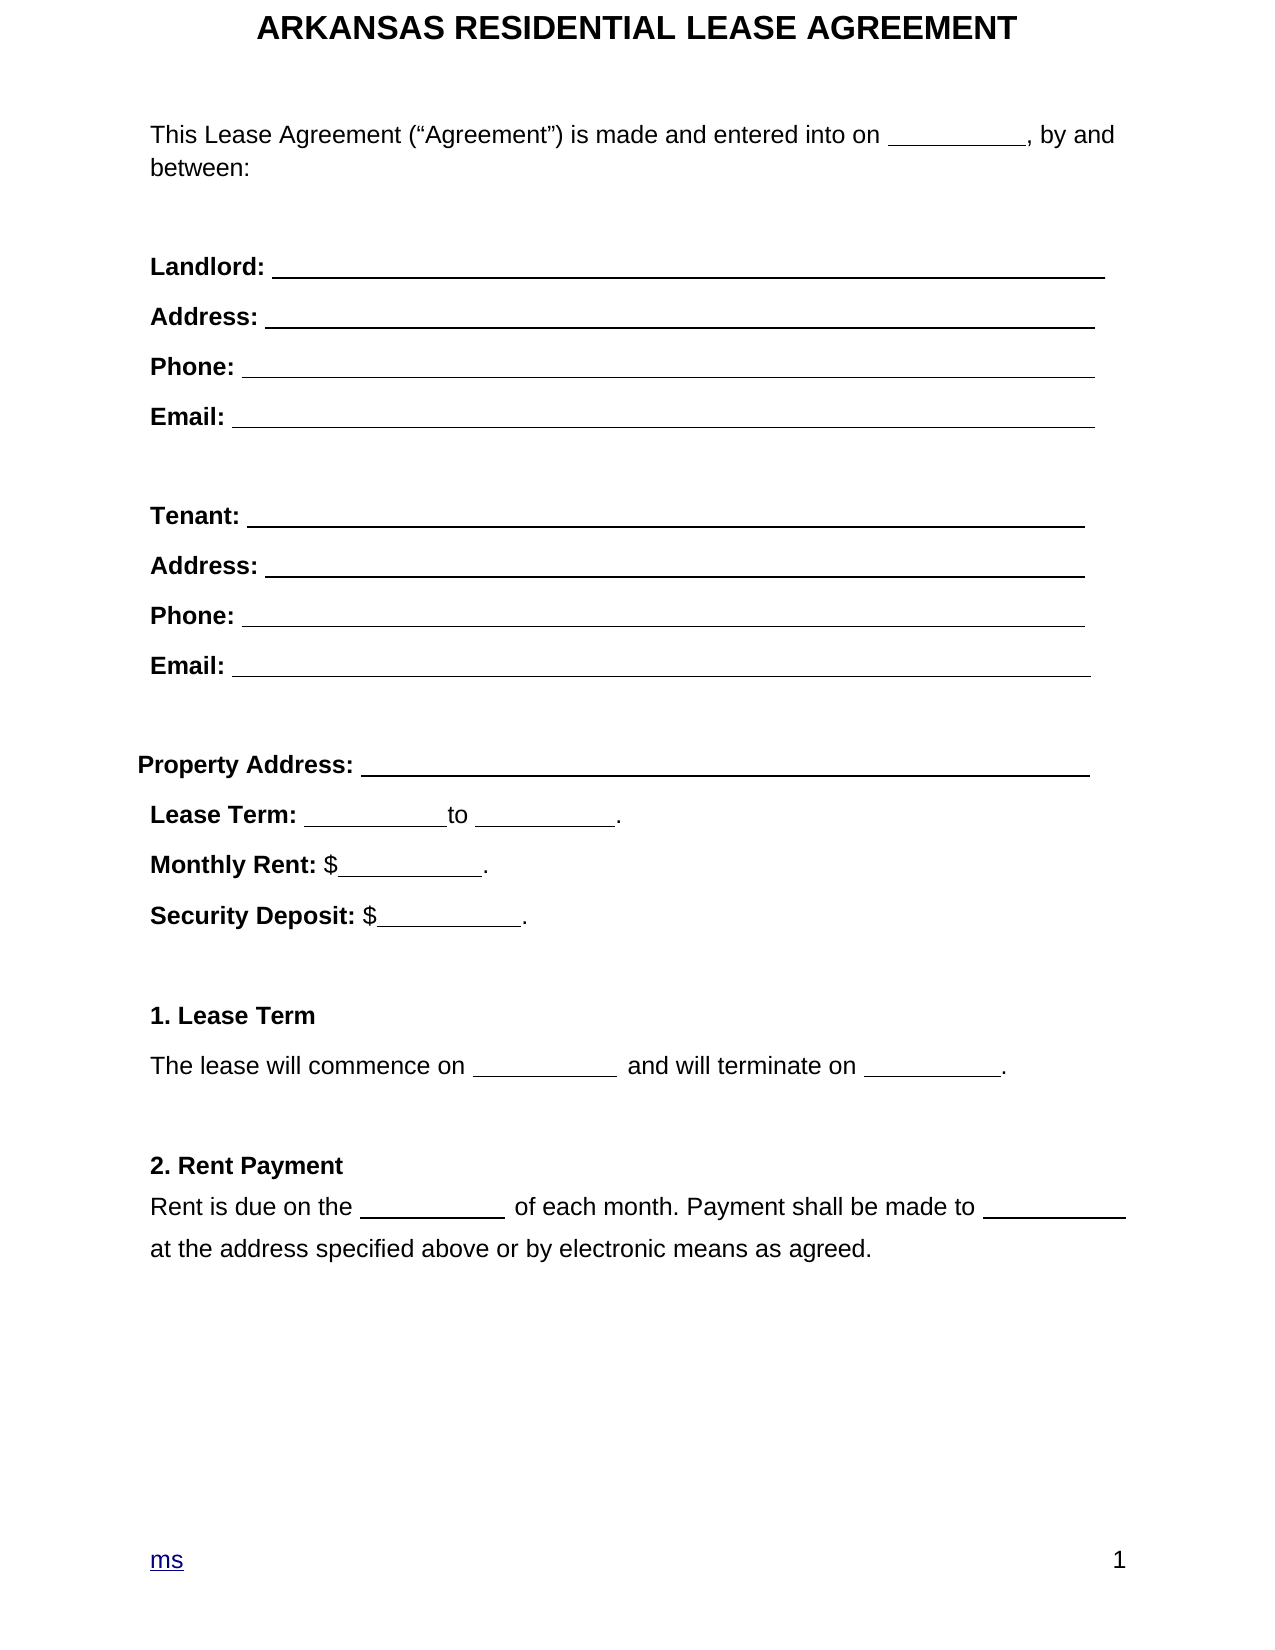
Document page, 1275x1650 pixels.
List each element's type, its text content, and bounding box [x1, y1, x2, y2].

text at the address specified above or by electronic means as agreed. [150, 1234, 1137, 1263]
text Rent is due on the of each month. Payment shall be made to [150, 1192, 1137, 1221]
text The lease will commence on and will terminate on . [150, 1051, 1137, 1079]
text Security Deposit: $ . [150, 901, 1137, 929]
text Lease Term: to . [150, 800, 1137, 829]
subtitle Rent Payment [150, 1151, 1137, 1179]
text This Lease Agreement (“Agreement”) is made and entered into on , by and between: [150, 119, 1115, 181]
subtitle Property Address: [137, 750, 1137, 779]
text Monthly Rent: $ . [150, 851, 1137, 879]
title ARKANSAS RESIDENTIAL LEASE AGREEMENT [137, 8, 1136, 47]
text Landlord: Address: Phone: Email: [150, 252, 1105, 431]
text Tenant: Address: Phone: Email: [150, 501, 1096, 679]
list Lease Term [150, 1001, 1137, 1029]
